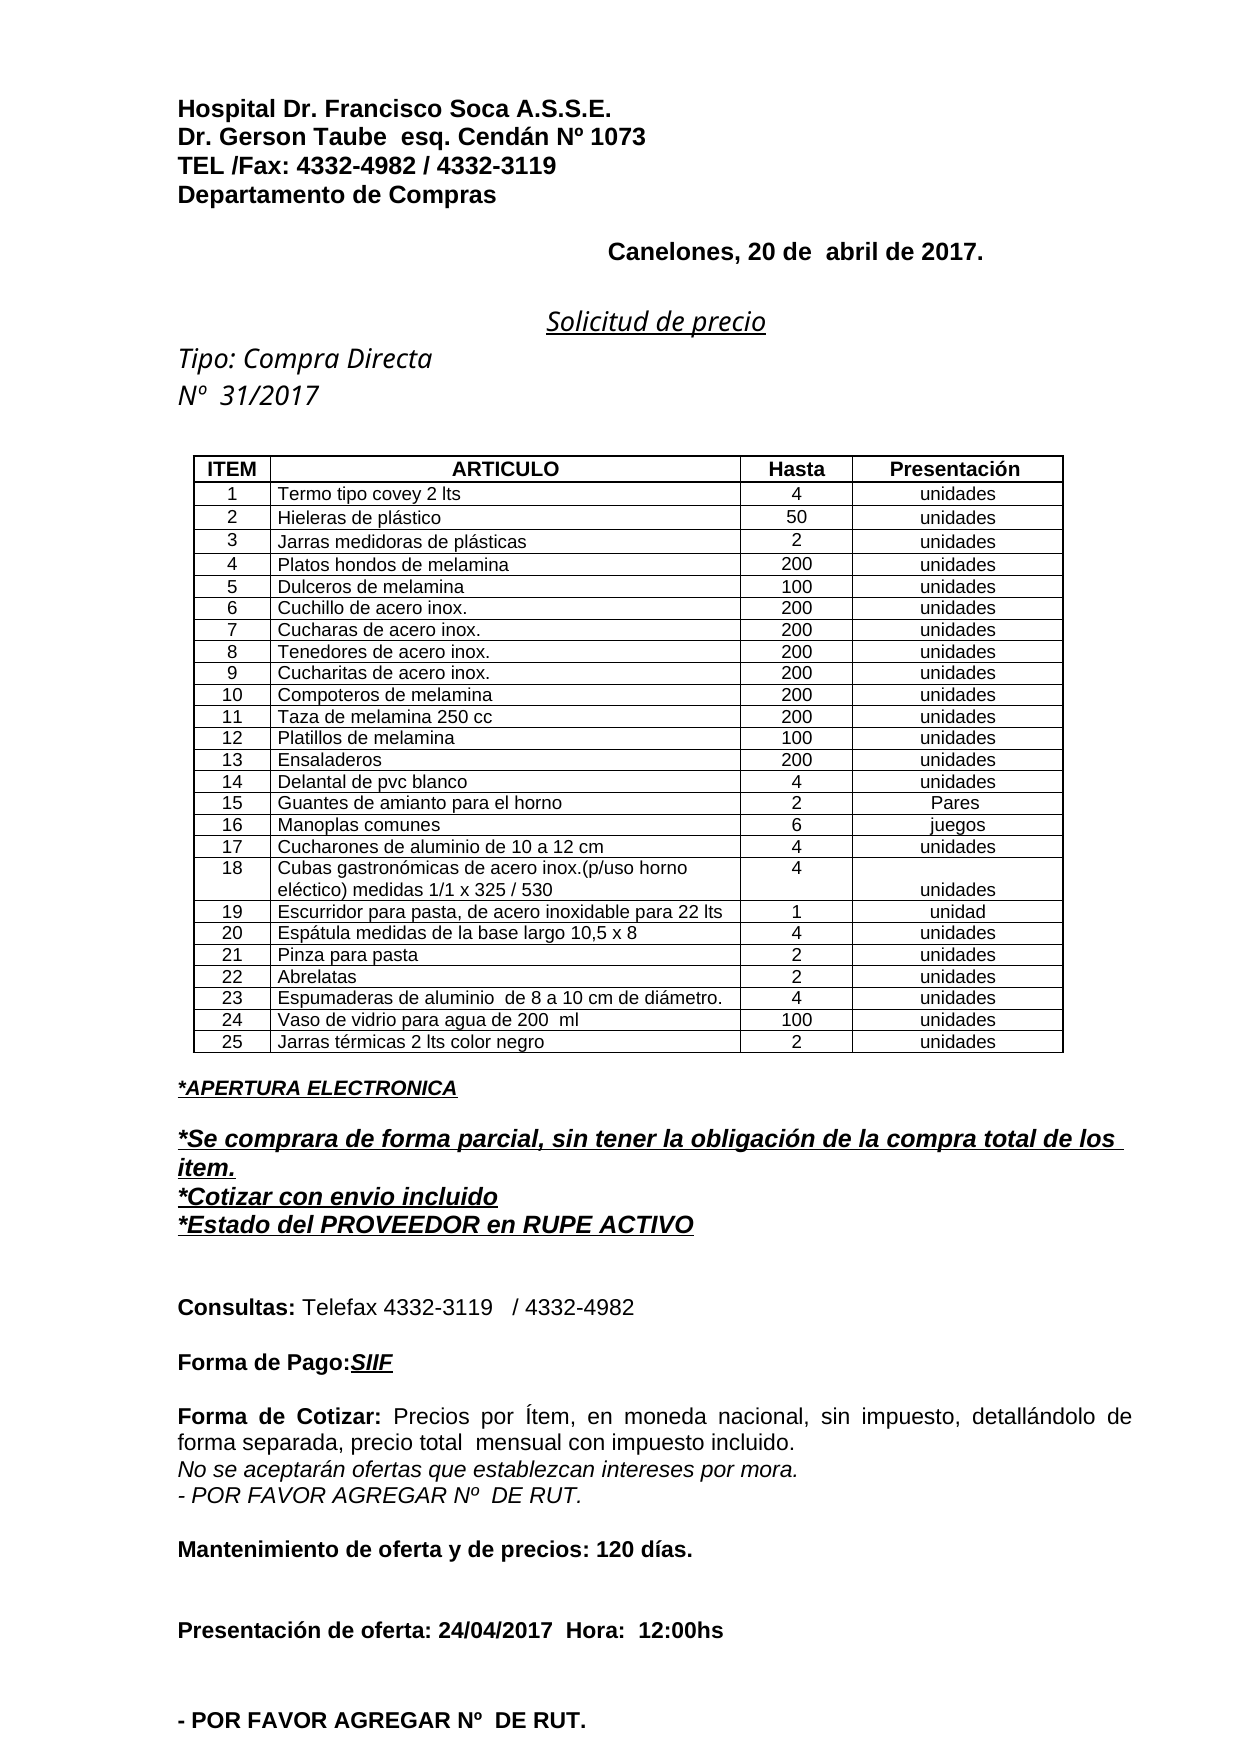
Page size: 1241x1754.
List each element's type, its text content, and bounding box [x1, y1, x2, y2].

table_cell Platillos de melamina [271, 728, 740, 749]
table_cell 1 [195, 483, 270, 504]
table_cell unidades [853, 1010, 1062, 1030]
table_cell 5 [195, 576, 270, 597]
table_cell 4 [741, 836, 852, 857]
table_cell 4 [741, 988, 852, 1009]
table_cell 100 [741, 1010, 852, 1030]
text Departamento de Compras [177, 180, 1138, 209]
table_cell unidades [853, 1031, 1062, 1052]
table_cell unidades [853, 858, 1062, 900]
table_cell Cucharones de aluminio de 10 a 12 cm [271, 836, 740, 857]
table_cell Guantes de amianto para el horno [271, 793, 740, 814]
table_cell 23 [195, 988, 270, 1009]
table_cell unidades [853, 966, 1062, 987]
table_cell unidades [853, 506, 1062, 528]
table_cell 7 [195, 620, 270, 640]
table_cell 200 [741, 641, 852, 662]
table_cell unidades [853, 663, 1062, 684]
table_cell Cuchillo de acero inox. [271, 598, 740, 619]
table_cell 50 [741, 506, 852, 528]
table_cell 2 [741, 966, 852, 987]
table_cell Tenedores de acero inox. [271, 641, 740, 662]
table_cell 10 [195, 685, 270, 705]
table_cell unidades [853, 530, 1062, 552]
table_cell Abrelatas [271, 966, 740, 987]
table_cell Hieleras de plástico [271, 506, 740, 528]
table_cell unidades [853, 620, 1062, 640]
table_cell Vaso de vidrio para agua de 200 ml [271, 1010, 740, 1030]
table_header Hasta [741, 457, 852, 481]
table_cell 12 [195, 728, 270, 749]
table_cell 2 [741, 945, 852, 965]
table_cell unidades [853, 483, 1062, 504]
text *Estado del PROVEEDOR en RUPE ACTIVO [177, 1210, 1133, 1239]
text Hospital Dr. Francisco Soca A.S.S.E. [177, 94, 1138, 122]
table_cell Delantal de pvc blanco [271, 771, 740, 792]
text Consultas: Telefax 4332-3119 / 4332-4982 [177, 1294, 1133, 1320]
table_cell 11 [195, 706, 270, 727]
table_cell 1 [741, 901, 852, 922]
table_cell 100 [741, 576, 852, 597]
table_cell unidades [853, 598, 1062, 619]
table_cell Termo tipo covey 2 lts [271, 483, 740, 504]
table_cell Escurridor para pasta, de acero inoxidable para 22 lts [271, 901, 740, 922]
table_cell 9 [195, 663, 270, 684]
text Tipo: Compra Directa [177, 339, 1138, 376]
table_cell unidades [853, 945, 1062, 965]
table_cell unidad [853, 901, 1062, 922]
text Dr. Gerson Taube esq. Cendán Nº 1073 [177, 122, 1138, 151]
table_cell unidades [853, 771, 1062, 792]
table_cell Cucharitas de acero inox. [271, 663, 740, 684]
table_header ARTICULO [271, 457, 740, 481]
table_cell 2 [741, 1031, 852, 1052]
table_cell 15 [195, 793, 270, 814]
table_cell Taza de melamina 250 cc [271, 706, 740, 727]
table_cell 2 [741, 530, 852, 552]
table_cell unidades [853, 836, 1062, 857]
table_cell unidades [853, 923, 1062, 944]
table_cell 4 [195, 554, 270, 575]
table_cell 8 [195, 641, 270, 662]
table_cell 200 [741, 598, 852, 619]
text TEL /Fax: 4332-4982 / 4332-3119 [177, 151, 1138, 180]
table_cell Pares [853, 793, 1062, 814]
table_cell 200 [741, 554, 852, 575]
table_cell 14 [195, 771, 270, 792]
table_cell unidades [853, 706, 1062, 727]
table_cell Cucharas de acero inox. [271, 620, 740, 640]
table_cell 2 [195, 506, 270, 528]
table_cell Platos hondos de melamina [271, 554, 740, 575]
text Canelones, 20 de abril de 2017. [177, 237, 1138, 265]
table_cell juegos [853, 815, 1062, 835]
table_cell Espumaderas de aluminio de 8 a 10 cm de diámetro. [271, 988, 740, 1009]
table_cell unidades [853, 988, 1062, 1009]
table_cell Ensaladeros [271, 750, 740, 770]
table_cell unidades [853, 728, 1062, 749]
table_cell Cubas gastronómicas de acero inox.(p/uso horno eléctico) medidas 1/1 x 325 / 530 [271, 858, 740, 900]
table_cell 18 [195, 858, 270, 900]
table_cell 200 [741, 685, 852, 705]
table_cell unidades [853, 576, 1062, 597]
table_header ITEM [195, 457, 270, 481]
table_cell 4 [741, 771, 852, 792]
table_cell 17 [195, 836, 270, 857]
table_cell 200 [741, 663, 852, 684]
text *APERTURA ELECTRONICA [177, 1076, 1138, 1100]
table_cell Espátula medidas de la base largo 10,5 x 8 [271, 923, 740, 944]
table_cell 6 [195, 598, 270, 619]
table_cell 24 [195, 1010, 270, 1030]
text Presentación de oferta: 24/04/2017 Hora: 12:00hs [177, 1617, 1133, 1643]
table_cell unidades [853, 750, 1062, 770]
text Forma de Pago:SIIF [177, 1348, 1133, 1375]
text *Se comprara de forma parcial, sin tener la obligación de la compra total de los item. [177, 1124, 1138, 1181]
table_cell 21 [195, 945, 270, 965]
table_cell Jarras térmicas 2 lts color negro [271, 1031, 740, 1052]
text - POR FAVOR AGREGAR Nº DE RUT. [177, 1707, 1133, 1734]
table_cell unidades [853, 641, 1062, 662]
table_cell unidades [853, 554, 1062, 575]
table_cell 19 [195, 901, 270, 922]
table_cell 22 [195, 966, 270, 987]
subtitle Nº 31/2017 [177, 376, 1138, 413]
table_cell 25 [195, 1031, 270, 1052]
table_cell 100 [741, 728, 852, 749]
table_header Presentación [853, 457, 1062, 481]
text Forma de Cotizar: Precios por Ítem, en moneda nacional, sin impuesto, detallándolo de forma separada, precio total mensual con impuesto incluido. [177, 1403, 1133, 1456]
text No se aceptarán ofertas que establezcan intereses por mora. [177, 1456, 1133, 1482]
table_cell 20 [195, 923, 270, 944]
table_cell 4 [741, 483, 852, 504]
table_cell 200 [741, 620, 852, 640]
text Mantenimiento de oferta y de precios: 120 días. [177, 1536, 1133, 1563]
table_cell Manoplas comunes [271, 815, 740, 835]
table_cell Pinza para pasta [271, 945, 740, 965]
table_cell unidades [853, 685, 1062, 705]
table_cell 16 [195, 815, 270, 835]
table_cell 3 [195, 530, 270, 552]
table_cell 6 [741, 815, 852, 835]
text - POR FAVOR AGREGAR Nº DE RUT. [177, 1482, 1133, 1508]
table_cell 200 [741, 706, 852, 727]
table_cell 13 [195, 750, 270, 770]
text *Cotizar con envio incluido [177, 1181, 1138, 1210]
table_cell Compoteros de melamina [271, 685, 740, 705]
table_cell Dulceros de melamina [271, 576, 740, 597]
table_cell 200 [741, 750, 852, 770]
text Solicitud de precio [177, 302, 1138, 339]
table_cell 4 [741, 923, 852, 944]
table_cell 2 [741, 793, 852, 814]
table_cell 4 [741, 858, 852, 900]
table_cell Jarras medidoras de plásticas [271, 530, 740, 552]
